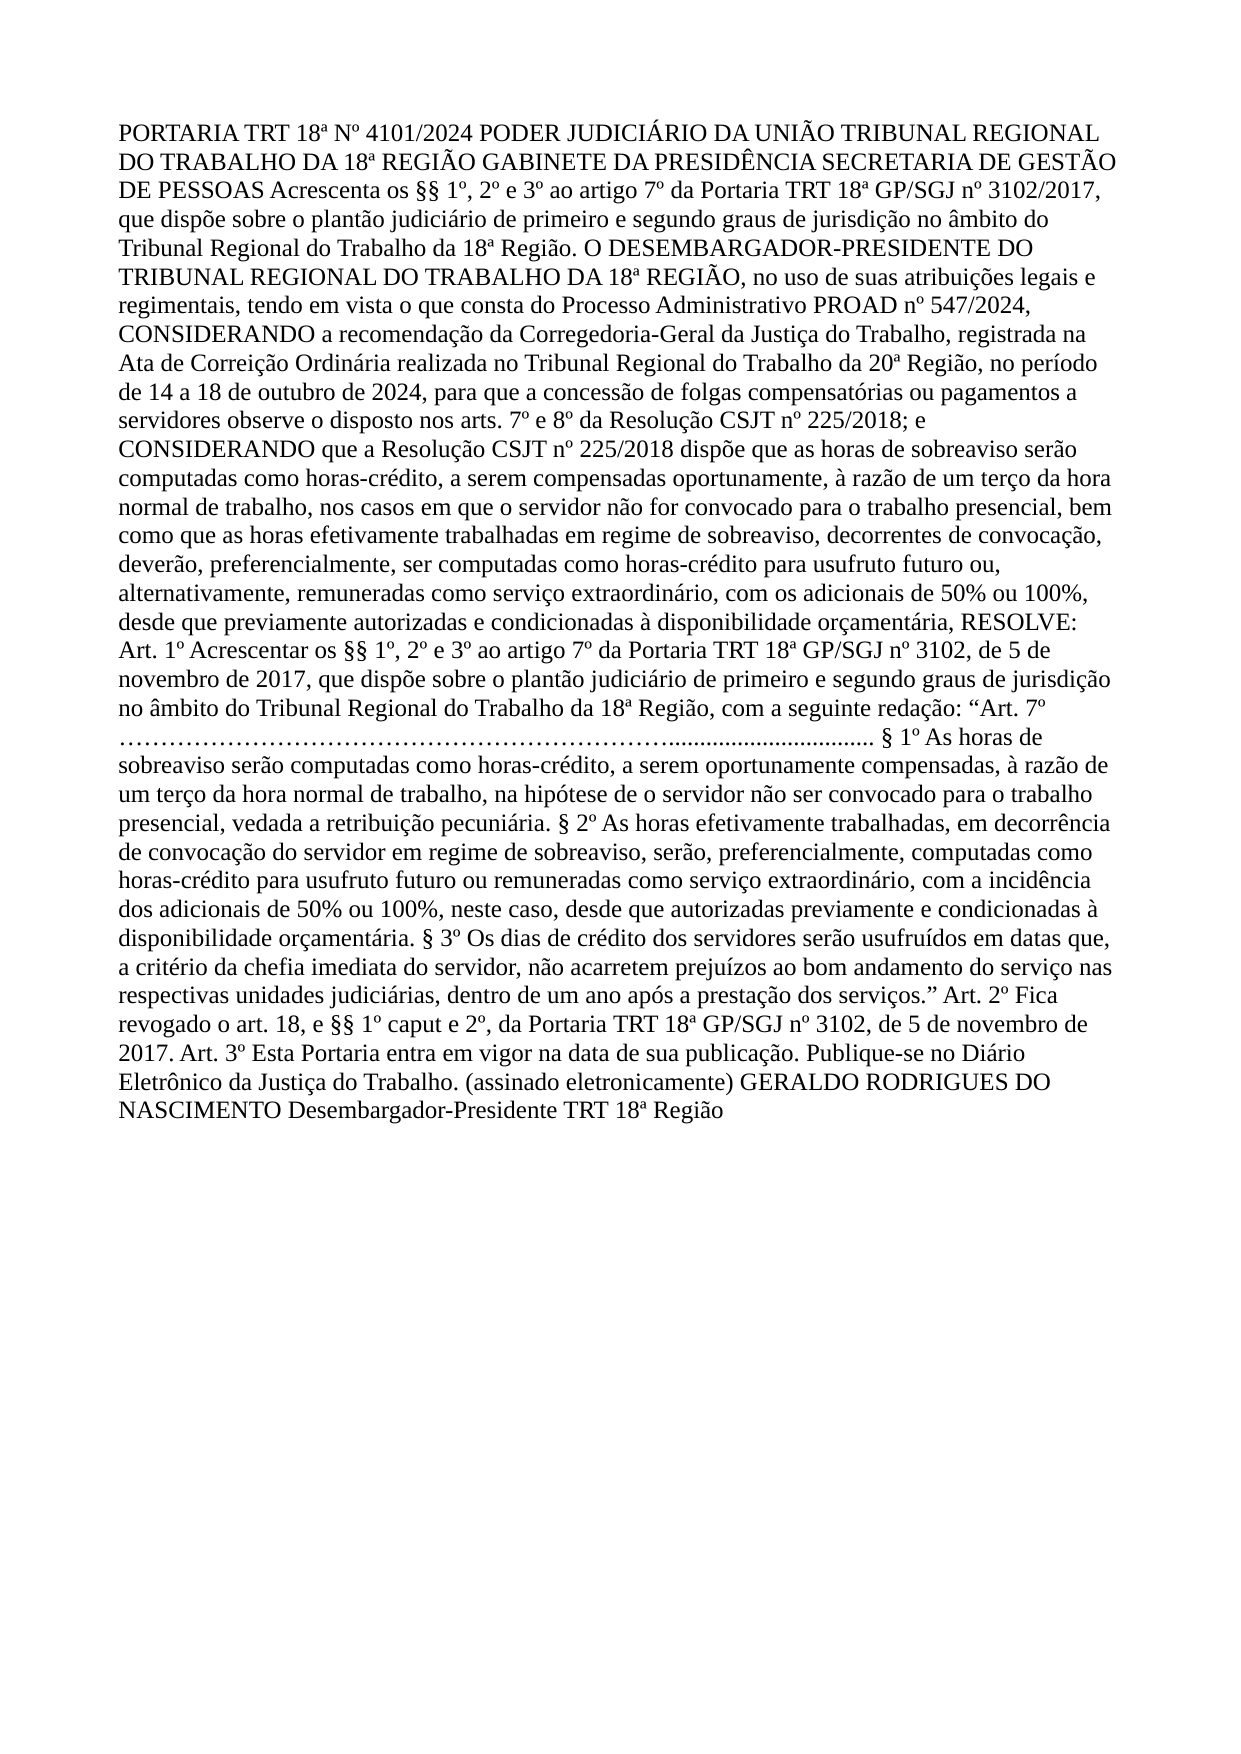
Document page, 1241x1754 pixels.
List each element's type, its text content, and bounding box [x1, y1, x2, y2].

text PORTARIA TRT 18ª Nº 4101/2024 PODER JUDICIÁRIO DA UNIÃO TRIBUNAL REGIONAL DO TRABALHO DA 18ª REGIÃO GABINETE DA PRESIDÊNCIA SECRETARIA DE GESTÃO DE PESSOAS Acrescenta os §§ 1º, 2º e 3º ao artigo 7º da Portaria TRT 18ª GP/SGJ nº 3102/2017, que dispõe sobre o plantão judiciário de primeiro e segundo graus de jurisdição no âmbito do Tribunal Regional do Trabalho da 18ª Região. O DESEMBARGADOR-PRESIDENTE DO TRIBUNAL REGIONAL DO TRABALHO DA 18ª REGIÃO, no uso de suas atribuições legais e regimentais, tendo em vista o que consta do Processo Administrativo PROAD nº 547/2024, CONSIDERANDO a recomendação da Corregedoria-Geral da Justiça do Trabalho, registrada na Ata de Correição Ordinária realizada no Tribunal Regional do Trabalho da 20ª Região, no período de 14 a 18 de outubro de 2024, para que a concessão de folgas compensatórias ou pagamentos a servidores observe o disposto nos arts. 7º e 8º da Resolução CSJT nº 225/2018; e CONSIDERANDO que a Resolução CSJT nº 225/2018 dispõe que as horas de sobreaviso serão computadas como horas-crédito, a serem compensadas oportunamente, à razão de um terço da hora normal de trabalho, nos casos em que o servidor não for convocado para o trabalho presencial, bem como que as horas efetivamente trabalhadas em regime de sobreaviso, decorrentes de convocação, deverão, preferencialmente, ser computadas como horas-crédito para usufruto futuro ou, alternativamente, remuneradas como serviço extraordinário, com os adicionais de 50% ou 100%, desde que previamente autorizadas e condicionadas à disponibilidade orçamentária, RESOLVE: Art. 1º Acrescentar os §§ 1º, 2º e 3º ao artigo 7º da Portaria TRT 18ª GP/SGJ nº 3102, de 5 de novembro de 2017, que dispõe sobre o plantão judiciário de primeiro e segundo graus de jurisdição no âmbito do Tribunal Regional do Trabalho da 18ª Região, com a seguinte redação: “Art. 7º …………………………………………………………................................. § 1º As horas de sobreaviso serão computadas como horas-crédito, a serem oportunamente compensadas, à razão de um terço da hora normal de trabalho, na hipótese de o servidor não ser convocado para o trabalho presencial, vedada a retribuição pecuniária. § 2º As horas efetivamente trabalhadas, em decorrência de convocação do servidor em regime de sobreaviso, serão, preferencialmente, computadas como horas-crédito para usufruto futuro ou remuneradas como serviço extraordinário, com a incidência dos adicionais de 50% ou 100%, neste caso, desde que autorizadas previamente e condicionadas à disponibilidade orçamentária. § 3º Os dias de crédito dos servidores serão usufruídos em datas que, a critério da chefia imediata do servidor, não acarretem prejuízos ao bom andamento do serviço nas respectivas unidades judiciárias, dentro de um ano após a prestação dos serviços.” Art. 2º Fica revogado o art. 18, e §§ 1º caput e 2º, da Portaria TRT 18ª GP/SGJ nº 3102, de 5 de novembro de 2017. Art. 3º Esta Portaria entra em vigor na data de sua publicação. Publique-se no Diário Eletrônico da Justiça do Trabalho. (assinado eletronicamente) GERALDO RODRIGUES DO NASCIMENTO Desembargador-Presidente TRT 18ª Região [118, 118, 1122, 1124]
